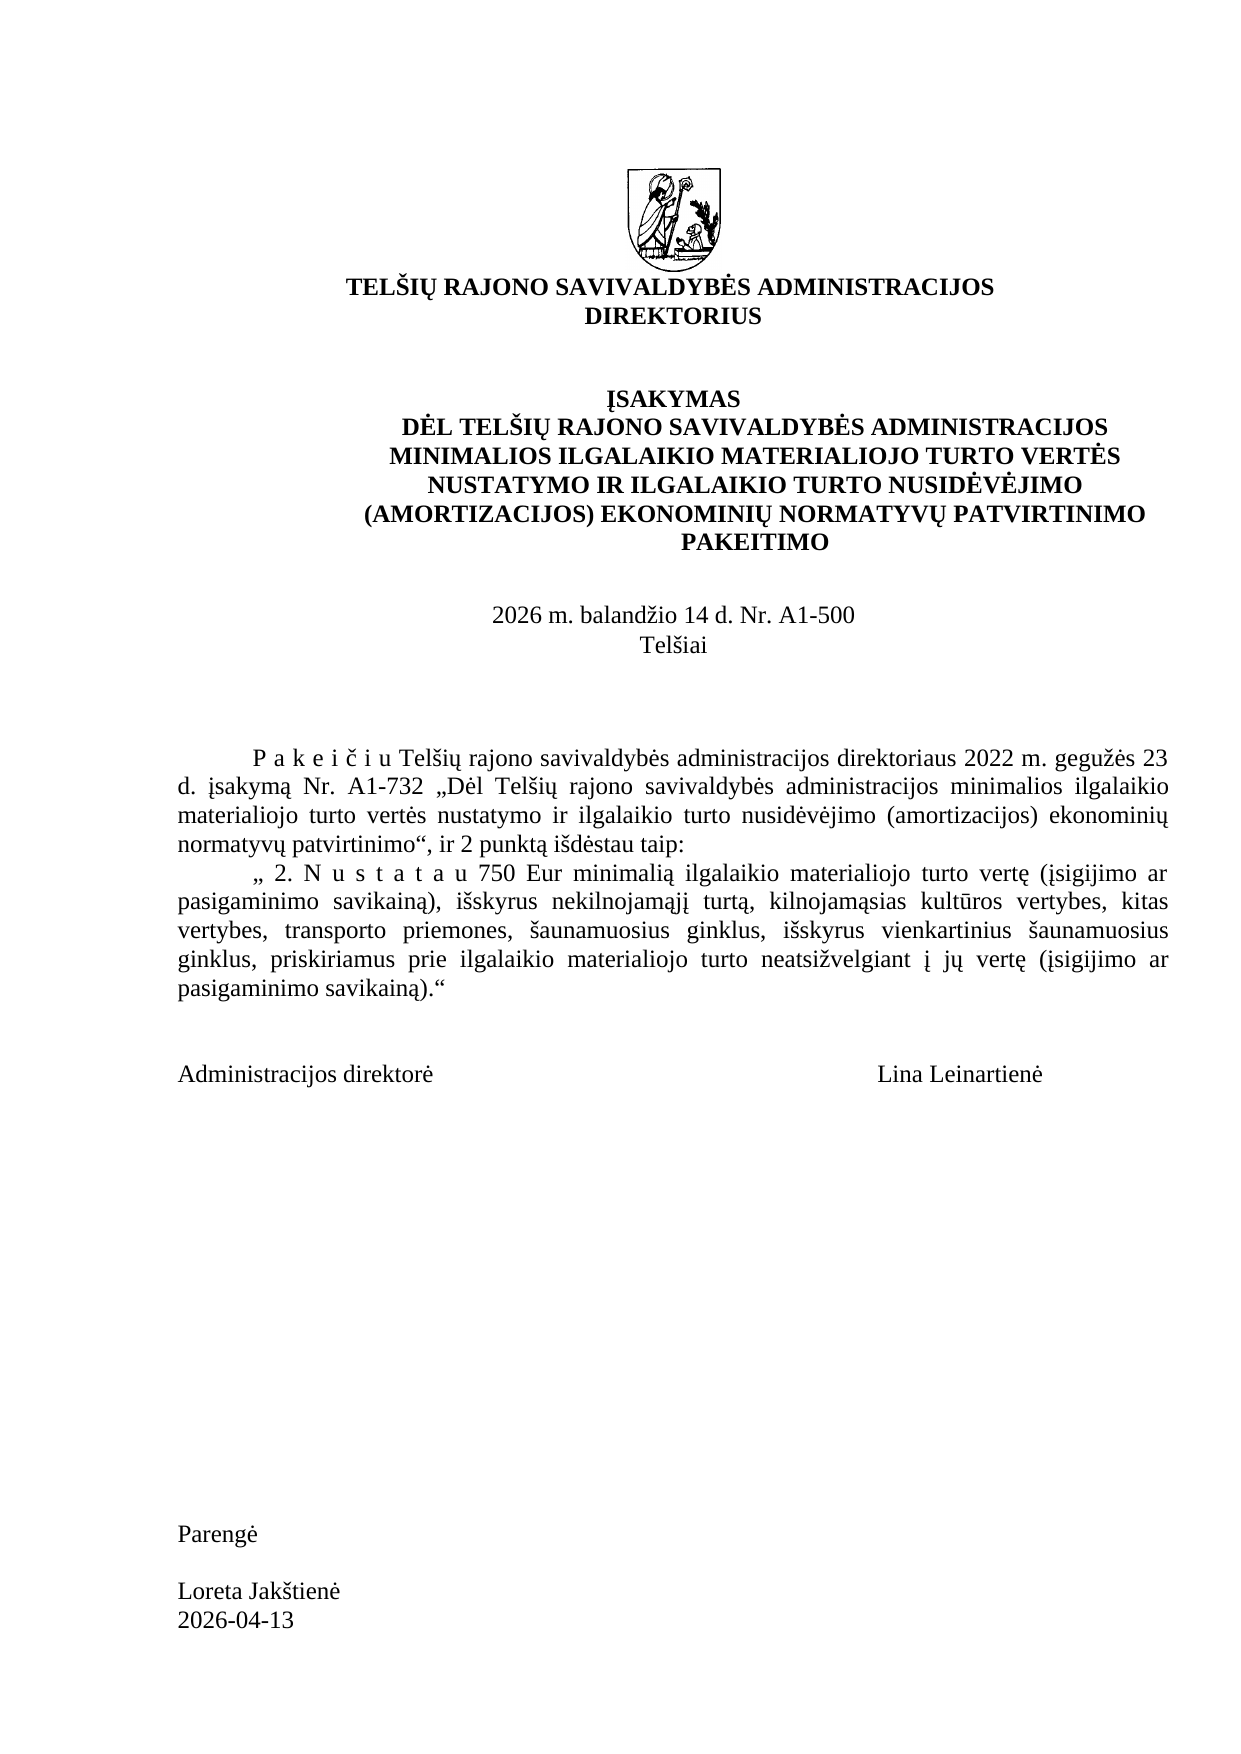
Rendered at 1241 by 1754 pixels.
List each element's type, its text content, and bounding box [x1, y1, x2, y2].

table_cell [176, 556, 1171, 599]
text 2026-04-13 [177, 1605, 1169, 1634]
table_cell DĖL TELŠIŲ RAJONO SAVIVALDYBĖS ADMINISTRACIJOS MINIMALIOS ILGALAIKIO MATERIALIOJO TURTO VERTĖS NUSTATYMO IR ILGALAIKIO TURTO NUSIDĖVĖJIMO (AMORTIZACIJOS) EKONOMINIŲ NORMATYVŲ PATVIRTINIMO PAKEITIMO [176, 413, 1171, 556]
text Administracijos direktorė Lina Leinartienė [177, 1059, 1169, 1088]
table_cell 2026 m. balandžio 14 d. Nr. A1-500 [176, 600, 1171, 629]
table_cell Telšiai [176, 629, 1171, 659]
table_header TELŠIŲ RAJONO SAVIVALDYBĖS ADMINISTRACIJOS DIREKTORIUS [176, 30, 1171, 383]
text Loreta Jakštienė [177, 1576, 1169, 1605]
text Parengė [177, 1519, 1169, 1548]
text „ 2. N u s t a t a u 750 Eur minimalią ilgalaikio materialiojo turto vertę (įsigijimo ar pasigaminimo savikainą), išskyrus nekilnojamąjį turtą, kilnojamąsias kultūros vertybes, kitas vertybes, transporto priemones, šaunamuosius ginklus, išskyrus vienkartinius šaunamuosius ginklus, priskiriamus prie ilgalaikio materialiojo turto neatsižvelgiant į jų vertę (įsigijimo ar pasigaminimo savikainą).“ [177, 858, 1169, 1001]
table_cell ĮSAKYMAS [176, 383, 1171, 412]
text P a k e i č i u Telšių rajono savivaldybės administracijos direktoriaus 2022 m. gegužės 23 d. įsakymą Nr. A1-732 „Dėl Telšių rajono savivaldybės administracijos minimalios ilgalaikio materialiojo turto vertės nustatymo ir ilgalaikio turto nusidėvėjimo (amortizacijos) ekonominių normatyvų patvirtinimo“, ir 2 punktą išdėstau taip: [177, 743, 1169, 858]
